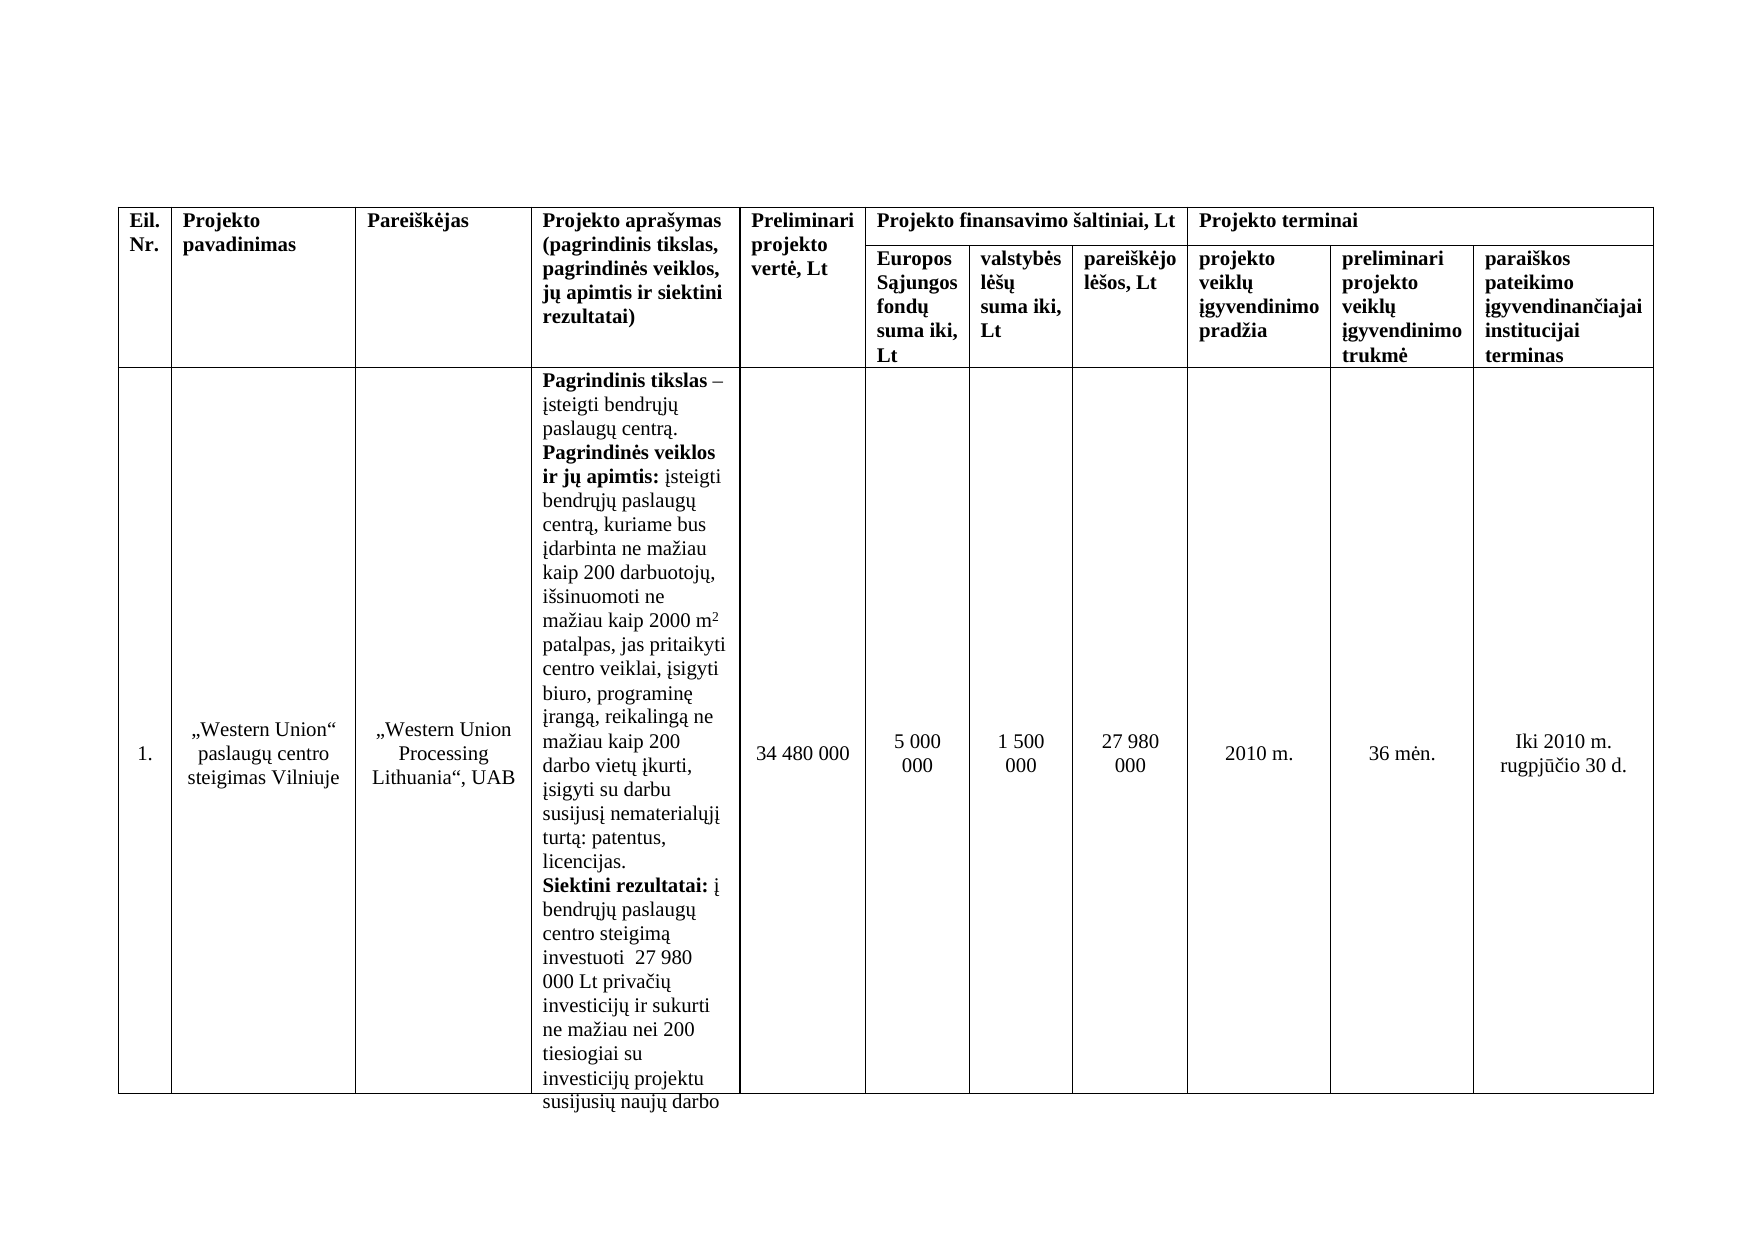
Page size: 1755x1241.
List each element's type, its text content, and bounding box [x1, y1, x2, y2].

table_cell „Western Union“ paslaugų centro steigimas Vilniuje [172, 368, 355, 1093]
table_header Projekto finansavimo šaltiniai, Lt [866, 208, 1187, 245]
table_cell projekto veiklų įgyvendinimo pradžia [1188, 246, 1330, 367]
table_cell Europos Sąjungos fondų suma iki, Lt [866, 246, 969, 367]
table_header Eil. Nr. [119, 208, 171, 367]
table_cell pareiškėjo lėšos, Lt [1073, 246, 1187, 367]
table_cell 2010 m. [1188, 368, 1330, 1093]
table_header Projekto pavadinimas [172, 208, 355, 367]
table_cell 1 500 000 [970, 368, 1072, 1093]
table_cell paraiškos pateikimo įgyvendinančiajai institucijai terminas [1474, 246, 1653, 367]
table_cell preliminari projekto veiklų įgyvendinimo trukmė [1331, 246, 1473, 367]
table_header Projekto terminai [1188, 208, 1653, 245]
table_cell 34 480 000 [741, 368, 865, 1093]
table_cell valstybės lėšų suma iki, Lt [970, 246, 1072, 367]
table_header Preliminari projekto vertė, Lt [741, 208, 865, 367]
table_header Pareiškėjas [356, 208, 531, 367]
table_cell 1. [119, 368, 171, 1093]
table_cell Iki 2010 m. rugpjūčio 30 d. [1474, 368, 1653, 1093]
table_cell 36 mėn. [1331, 368, 1473, 1093]
table_cell Pagrindinis tikslas – įsteigti bendrųjų paslaugų centrą. Pagrindinės veiklos ir jų apimtis: įsteigti bendrųjų paslaugų centrą, kuriame bus įdarbinta ne mažiau kaip 200 darbuotojų, išsinuomoti ne mažiau kaip 2000 m2 patalpas, jas pritaikyti centro veiklai, įsigyti biuro, programinę įrangą, reikalingą ne mažiau kaip 200 darbo vietų įkurti, įsigyti su darbu susijusį nematerialųjį turtą: patentus, licencijas. Siektini rezultatai: į bendrųjų paslaugų centro steigimą investuoti 27 980 000 Lt privačių investicijų ir sukurti ne mažiau nei 200 tiesiogiai su investicijų projektu susijusių naujų darbo vietų. [532, 368, 739, 1093]
table_header Projekto aprašymas (pagrindinis tikslas, pagrindinės veiklos, jų apimtis ir siektini rezultatai) [532, 208, 739, 367]
table_cell 5 000 000 [866, 368, 969, 1093]
table_cell 27 980 000 [1073, 368, 1187, 1093]
table_cell „Western Union Processing Lithuania“, UAB [356, 368, 531, 1093]
